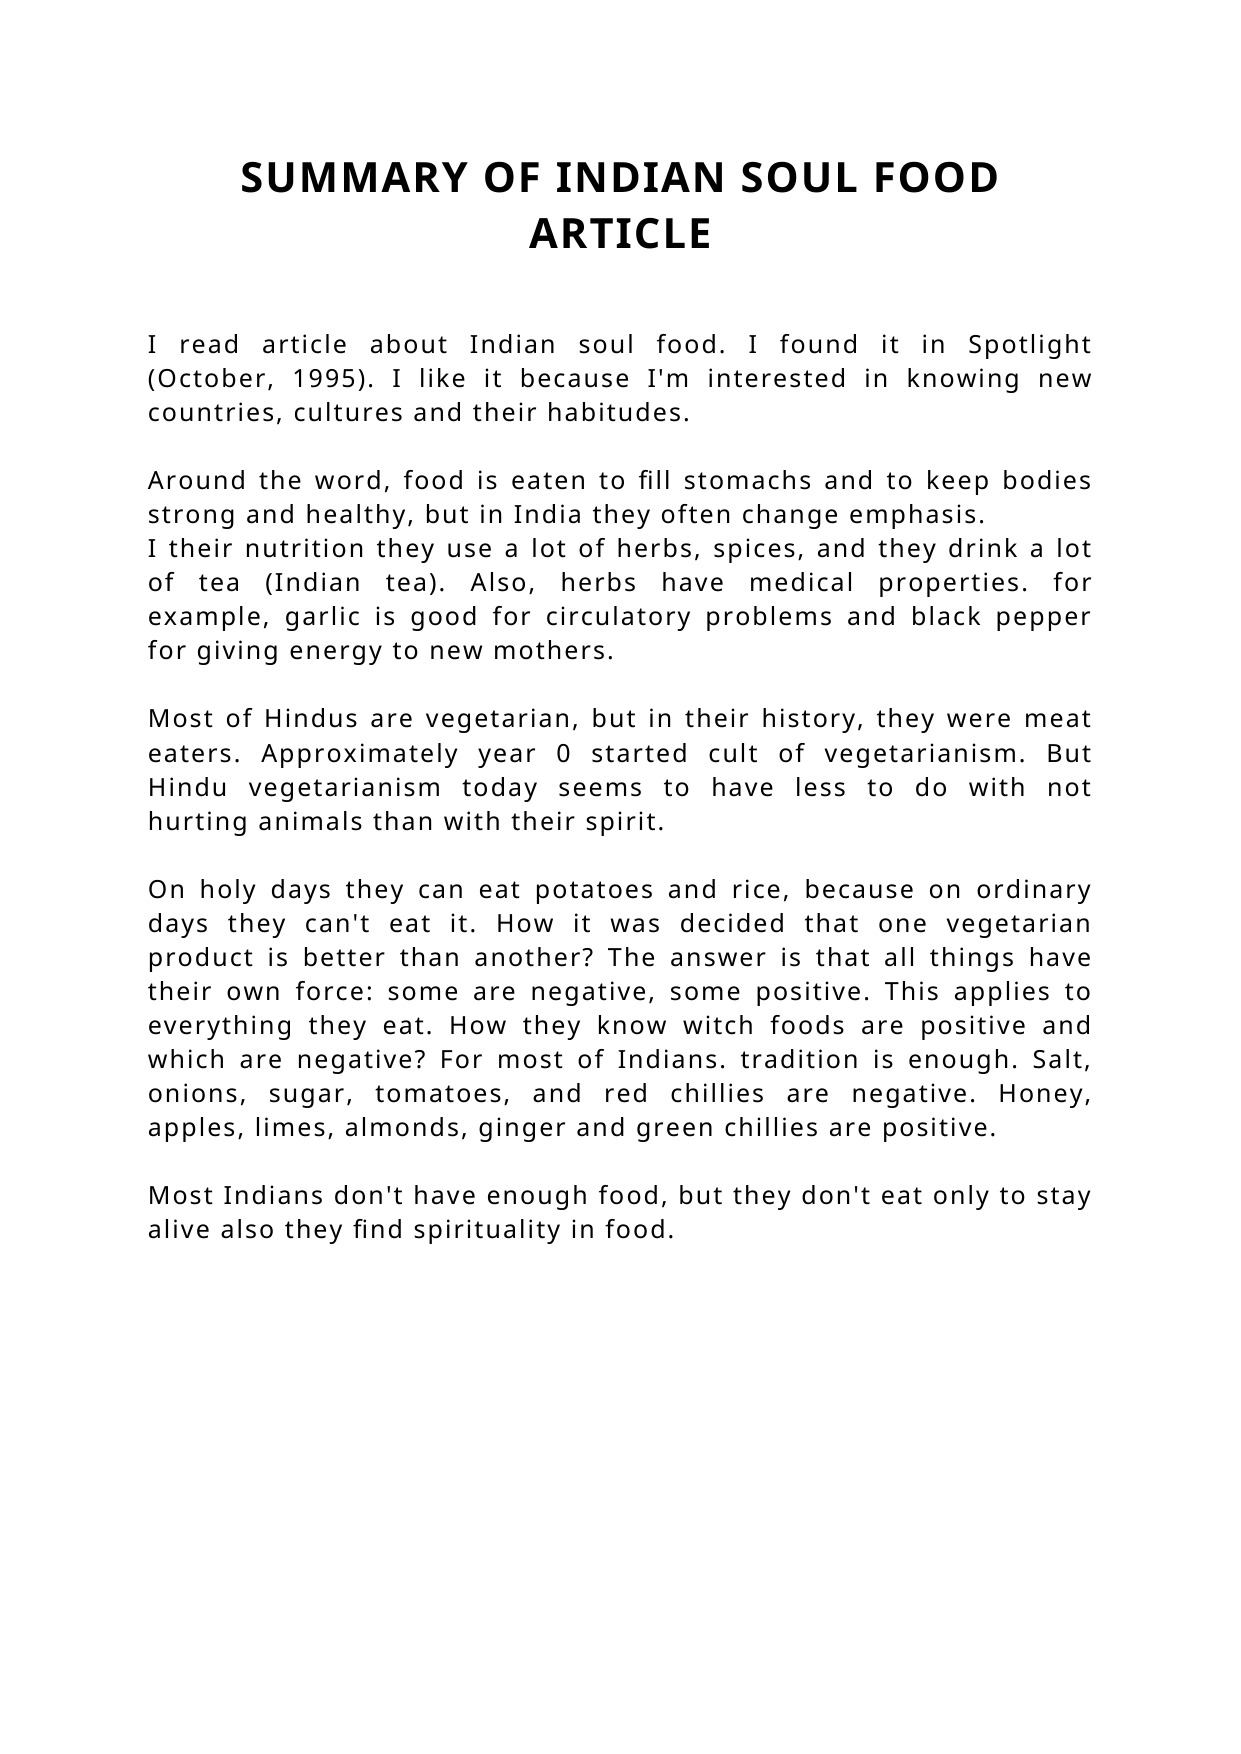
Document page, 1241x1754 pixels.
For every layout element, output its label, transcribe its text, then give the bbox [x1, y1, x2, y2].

text Most of Hindus are vegetarian, but in their history, they were meat eaters. Approximately year 0 started cult of vegetarianism. But Hindu vegetarianism today seems to have less to do with not hurting animals than with their spirit. [148, 701, 1093, 837]
text SUMMARY OF INDIAN SOUL FOOD ARTICLE [148, 148, 1093, 261]
text I read article about Indian soul food. I found it in Spotlight (October, 1995). I like it because I'm interested in knowing new countries, cultures and their habitudes. [148, 326, 1093, 429]
text Most Indians don't have enough food, but they don't eat only to stay alive also they find spirituality in food. [148, 1178, 1093, 1246]
text On holy days they can eat potatoes and rice, because on ordinary days they can't eat it. How it was decided that one vegetarian product is better than another? The answer is that all things have their own force: some are negative, some positive. This applies to everything they eat. How they know witch foods are positive and which are negative? For most of Indians. tradition is enough. Salt, onions, sugar, tomatoes, and red chillies are negative. Honey, apples, limes, almonds, ginger and green chillies are positive. [148, 871, 1093, 1144]
text Around the word, food is eaten to fill stomachs and to keep bodies strong and healthy, but in India they often change emphasis. [148, 463, 1093, 531]
text I their nutrition they use a lot of herbs, spices, and they drink a lot of tea (Indian tea). Also, herbs have medical properties. for example, garlic is good for circulatory problems and black pepper for giving energy to new mothers. [148, 531, 1093, 667]
